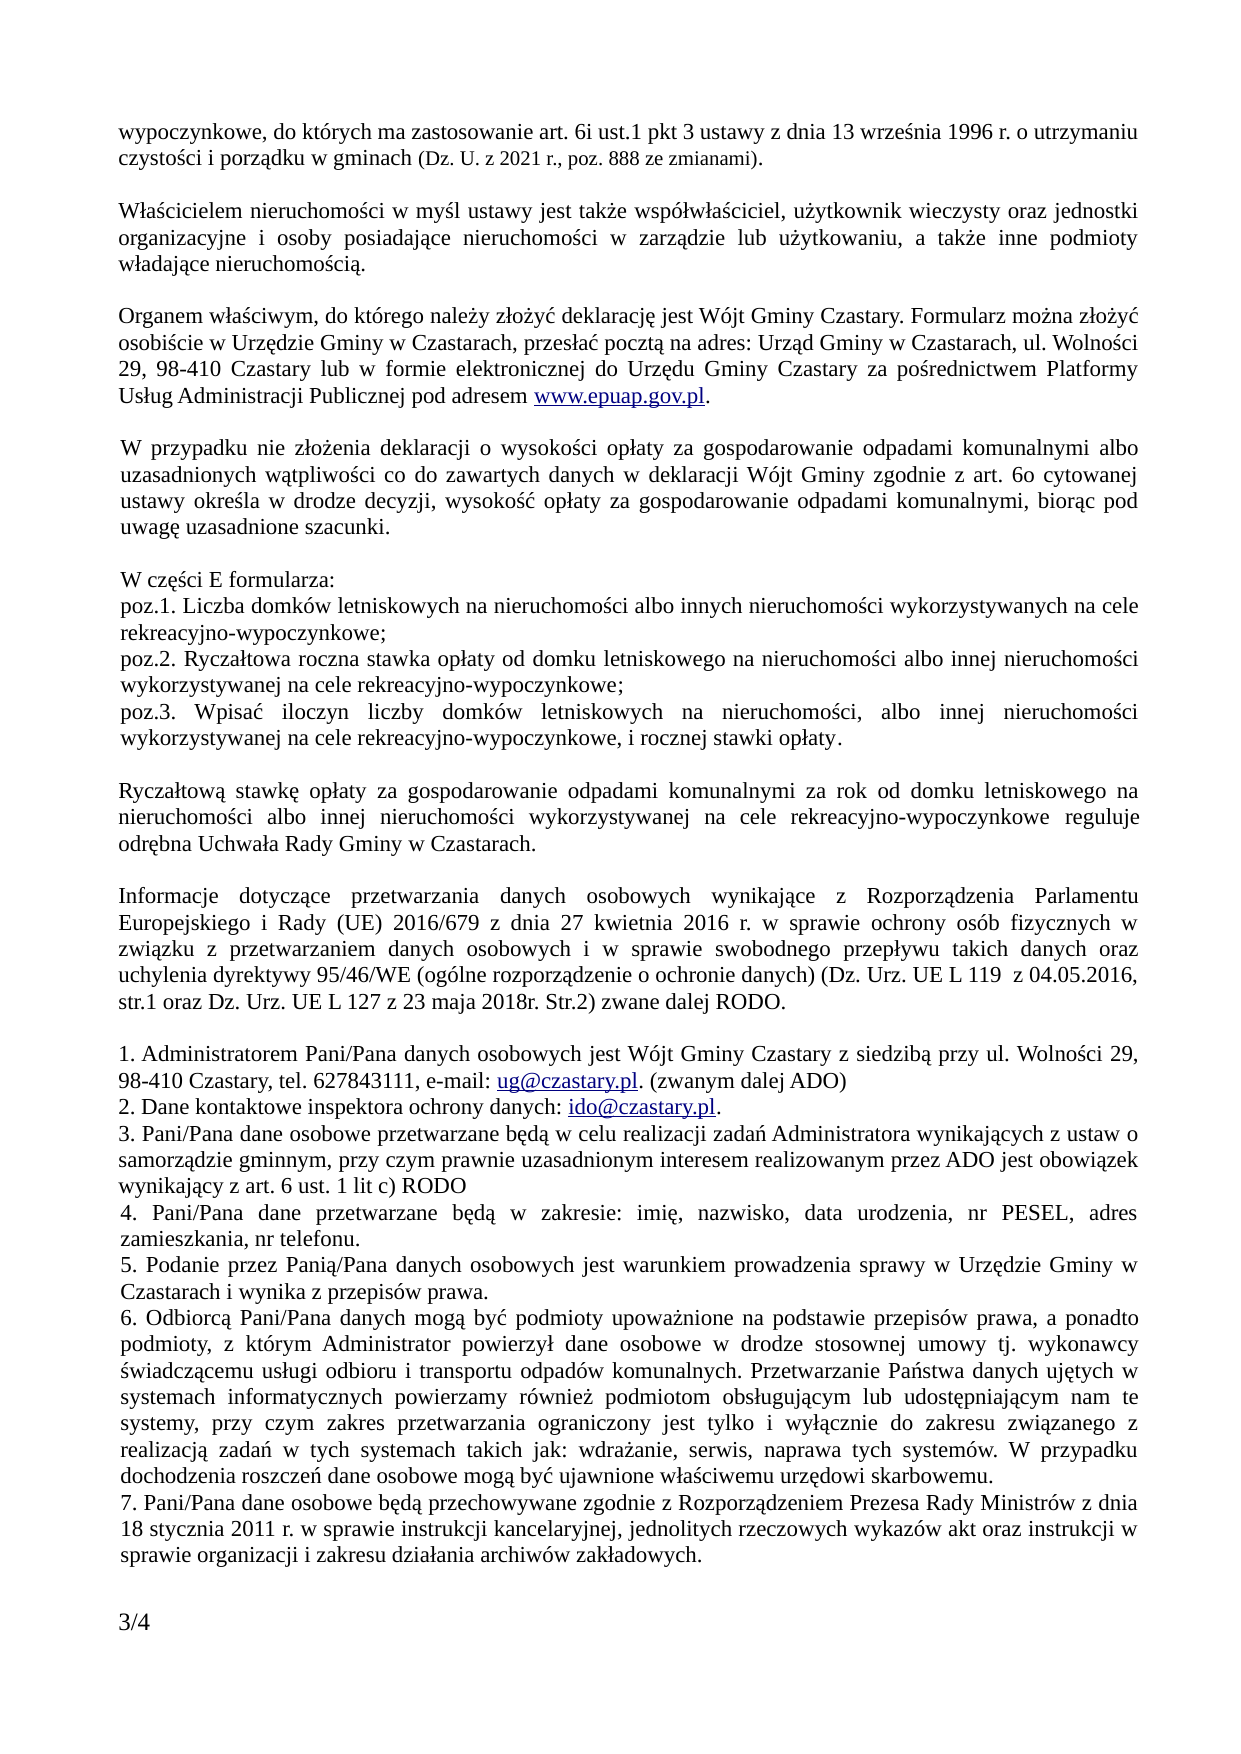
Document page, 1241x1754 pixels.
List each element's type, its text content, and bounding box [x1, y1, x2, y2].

text 3. Pani/Pana dane osobowe przetwarzane będą w celu realizacji zadań Administratora wynikających z ustaw o samorządzie gminnym, przy czym prawnie uzasadnionym interesem realizowanym przez ADO jest obowiązek wynikający z art. 6 ust. 1 lit c) RODO [118, 1119, 1140, 1199]
text Organem właściwym, do którego należy złożyć deklarację jest Wójt Gminy Czastary. Formularz można złożyć osobiście w Urzędzie Gminy w Czastarach, przesłać pocztą na adres: Urząd Gminy w Czastarach, ul. Wolności 29, 98-410 Czastary lub w formie elektronicznej do Urzędu Gminy Czastary za pośrednictwem Platformy Usług Administracji Publicznej pod adresem www.epuap.gov.pl. [118, 303, 1140, 408]
text 7. Pani/Pana dane osobowe będą przechowywane zgodnie z Rozporządzeniem Prezesa Rady Ministrów z dnia 18 stycznia 2011 r. w sprawie instrukcji kancelaryjnej, jednolitych rzeczowych wykazów akt oraz instrukcji w sprawie organizacji i zakresu działania archiwów zakładowych. [120, 1488, 1140, 1568]
text poz.2. Ryczałtowa roczna stawka opłaty od domku letniskowego na nieruchomości albo innej nieruchomości wykorzystywanej na cele rekreacyjno-wypoczynkowe; [120, 645, 1140, 698]
text Informacje dotyczące przetwarzania danych osobowych wynikające z Rozporządzenia Parlamentu Europejskiego i Rady (UE) 2016/679 z dnia 27 kwietnia 2016 r. w sprawie ochrony osób fizycznych w związku z przetwarzaniem danych osobowych i w sprawie swobodnego przepływu takich danych oraz uchylenia dyrektywy 95/46/WE (ogólne rozporządzenie o ochronie danych) (Dz. Urz. UE L 119 z 04.05.2016, str.1 oraz Dz. Urz. UE L 127 z 23 maja 2018r. Str.2) zwane dalej RODO. [118, 882, 1140, 1014]
text 2. Dane kontaktowe inspektora ochrony danych: ido@czastary.pl. [118, 1093, 1140, 1119]
text poz.3. Wpisać iloczyn liczby domków letniskowych na nieruchomości, albo innej nieruchomości wykorzystywanej na cele rekreacyjno-wypoczynkowe, i rocznej stawki opłaty. [120, 698, 1140, 751]
text 4. Pani/Pana dane przetwarzane będą w zakresie: imię, nazwisko, data urodzenia, nr PESEL, adres zamieszkania, nr telefonu. [120, 1199, 1140, 1251]
text poz.1. Liczba domków letniskowych na nieruchomości albo innych nieruchomości wykorzystywanych na cele rekreacyjno-wypoczynkowe; [120, 592, 1140, 645]
text - wypoczynkowe, do których ma zastosowanie art. 6i ust.1 pkt 3 ustawy z dnia 13 września 1996 r. o utrzymaniu czystości i porządku w gminach (Dz. U. z 2021 r., poz. 888 ze zmianami). [118, 118, 1140, 171]
text Właścicielem nieruchomości w myśl ustawy jest także współwłaściciel, użytkownik wieczysty oraz jednostki organizacyjne i osoby posiadające nieruchomości w zarządzie lub użytkowaniu, a także inne podmioty władające nieruchomością. [118, 197, 1140, 276]
text 1. Administratorem Pani/Pana danych osobowych jest Wójt Gminy Czastary z siedzibą przy ul. Wolności 29, 98-410 Czastary, tel. 627843111, e-mail: ug@czastary.pl. (zwanym dalej ADO) [118, 1041, 1140, 1093]
text 5. Podanie przez Panią/Pana danych osobowych jest warunkiem prowadzenia sprawy w Urzędzie Gminy w Czastarach i wynika z przepisów prawa. [120, 1251, 1140, 1304]
text Ryczałtową stawkę opłaty za gospodarowanie odpadami komunalnymi za rok od domku letniskowego na nieruchomości albo innej nieruchomości wykorzystywanej na cele rekreacyjno-wypoczynkowe reguluje odrębna Uchwała Rady Gminy w Czastarach. [118, 777, 1140, 856]
text W części E formularza: [120, 566, 1140, 592]
text W przypadku nie złożenia deklaracji o wysokości opłaty za gospodarowanie odpadami komunalnymi albo uzasadnionych wątpliwości co do zawartych danych w deklaracji Wójt Gminy zgodnie z art. 6o cytowanej ustawy określa w drodze decyzji, wysokość opłaty za gospodarowanie odpadami komunalnymi, biorąc pod uwagę uzasadnione szacunki. [120, 434, 1140, 540]
text 6. Odbiorcą Pani/Pana danych mogą być podmioty upoważnione na podstawie przepisów prawa, a ponadto podmioty, z którym Administrator powierzył dane osobowe w drodze stosownej umowy tj. wykonawcy świadczącemu usługi odbioru i transportu odpadów komunalnych. Przetwarzanie Państwa danych ujętych w systemach informatycznych powierzamy również podmiotom obsługującym lub udostępniającym nam te systemy, przy czym zakres przetwarzania ograniczony jest tylko i wyłącznie do zakresu związanego z realizacją zadań w tych systemach takich jak: wdrażanie, serwis, naprawa tych systemów. W przypadku dochodzenia roszczeń dane osobowe mogą być ujawnione właściwemu urzędowi skarbowemu. [120, 1304, 1140, 1488]
